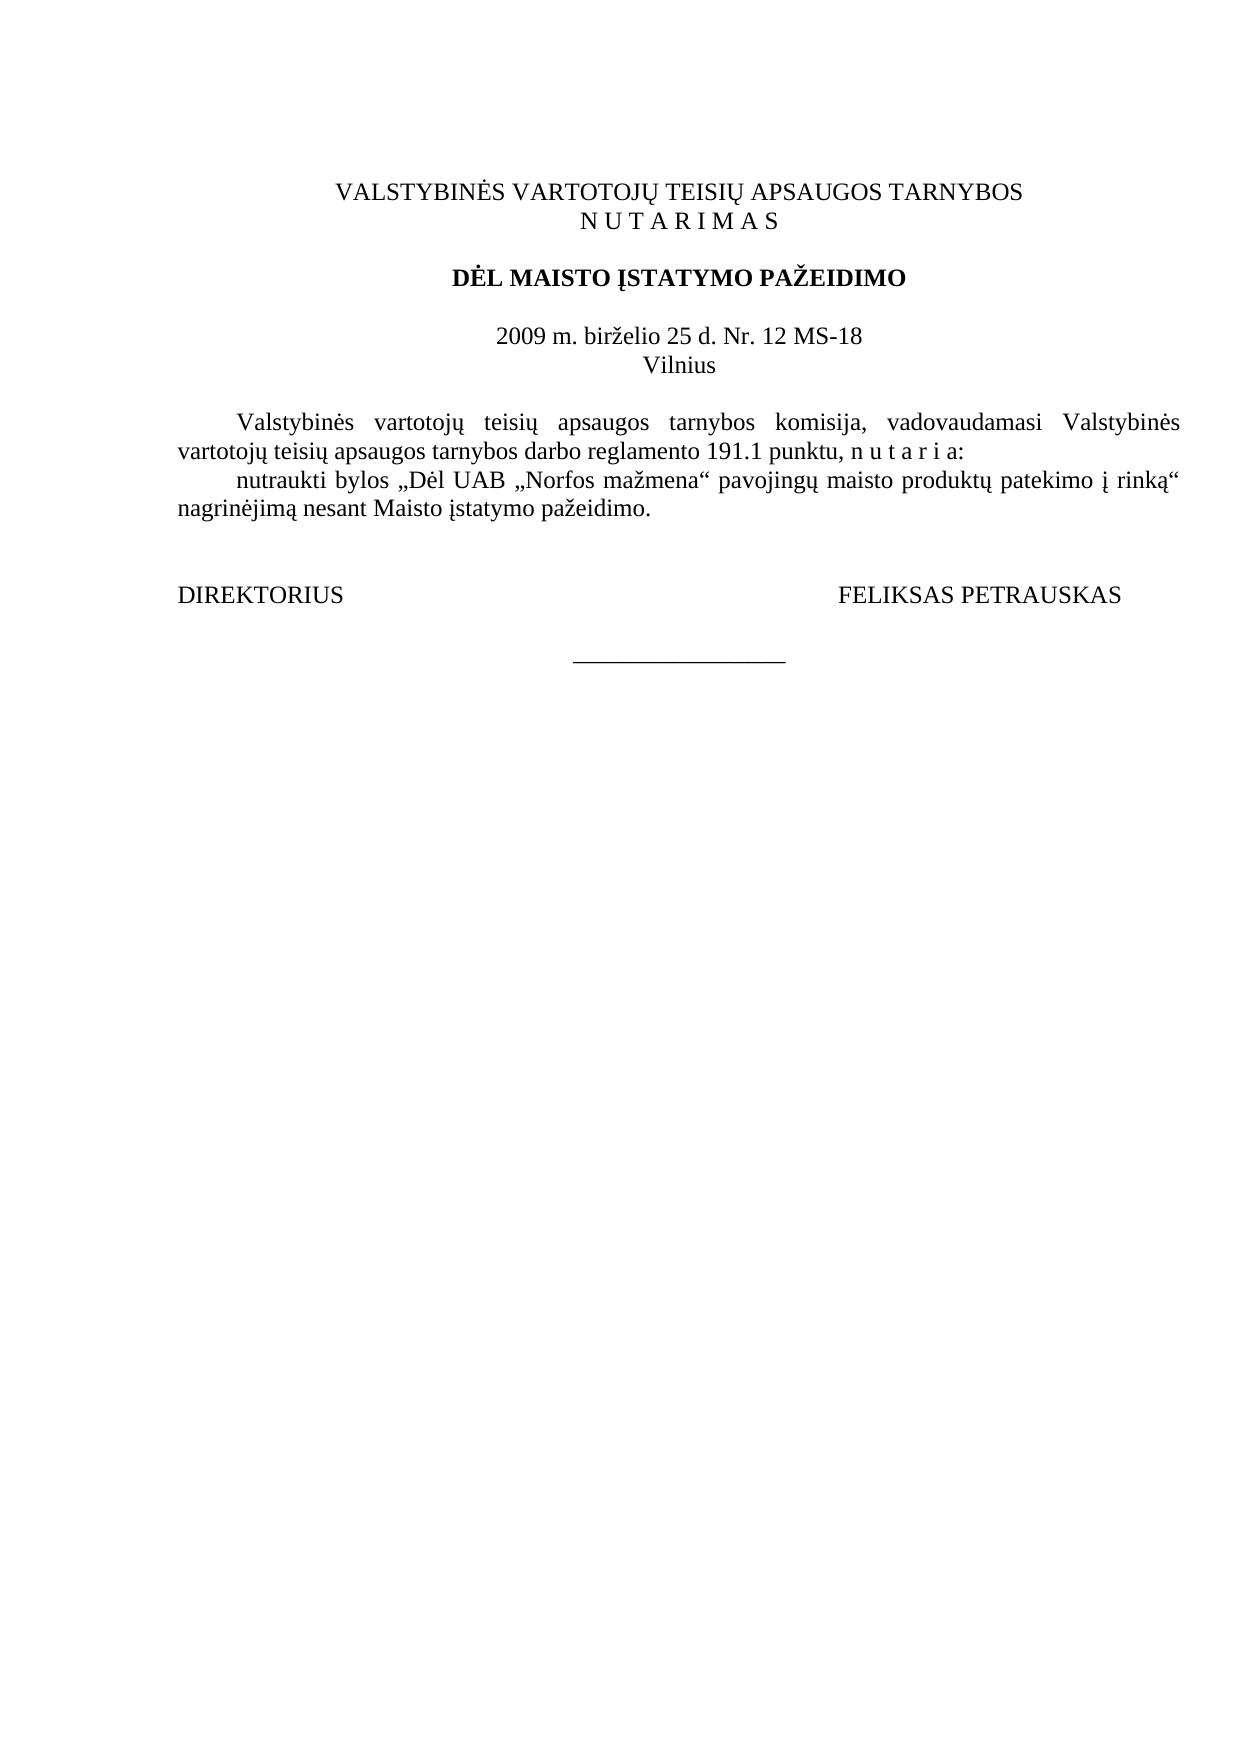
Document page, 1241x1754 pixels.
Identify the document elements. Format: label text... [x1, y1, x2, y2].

text Vilnius [177, 350, 1181, 378]
text nutraukti bylos „Dėl UAB „Norfos mažmena“ pavojingų maisto produktų patekimo į rinką“ nagrinėjimą nesant Maisto įstatymo pažeidimo. [177, 465, 1181, 522]
text DIREKTORIUS FELIKSAS PETRAUSKAS [177, 580, 1181, 608]
text _________________ [177, 637, 1181, 666]
text NUTARIMAS [177, 206, 1181, 235]
text 2009 m. birželio 25 d. Nr. 12 MS-18 [177, 321, 1181, 350]
text DĖL MAISTO ĮSTATYMO PAŽEIDIMO [177, 263, 1181, 292]
text Valstybinės vartotojų teisių apsaugos tarnybos komisija, vadovaudamasi Valstybinės vartotojų teisių apsaugos tarnybos darbo reglamento 191.1 punktu, nutaria: [177, 407, 1181, 465]
text VALSTYBINĖS VARTOTOJŲ TEISIŲ APSAUGOS TARNYBOS [177, 177, 1181, 206]
